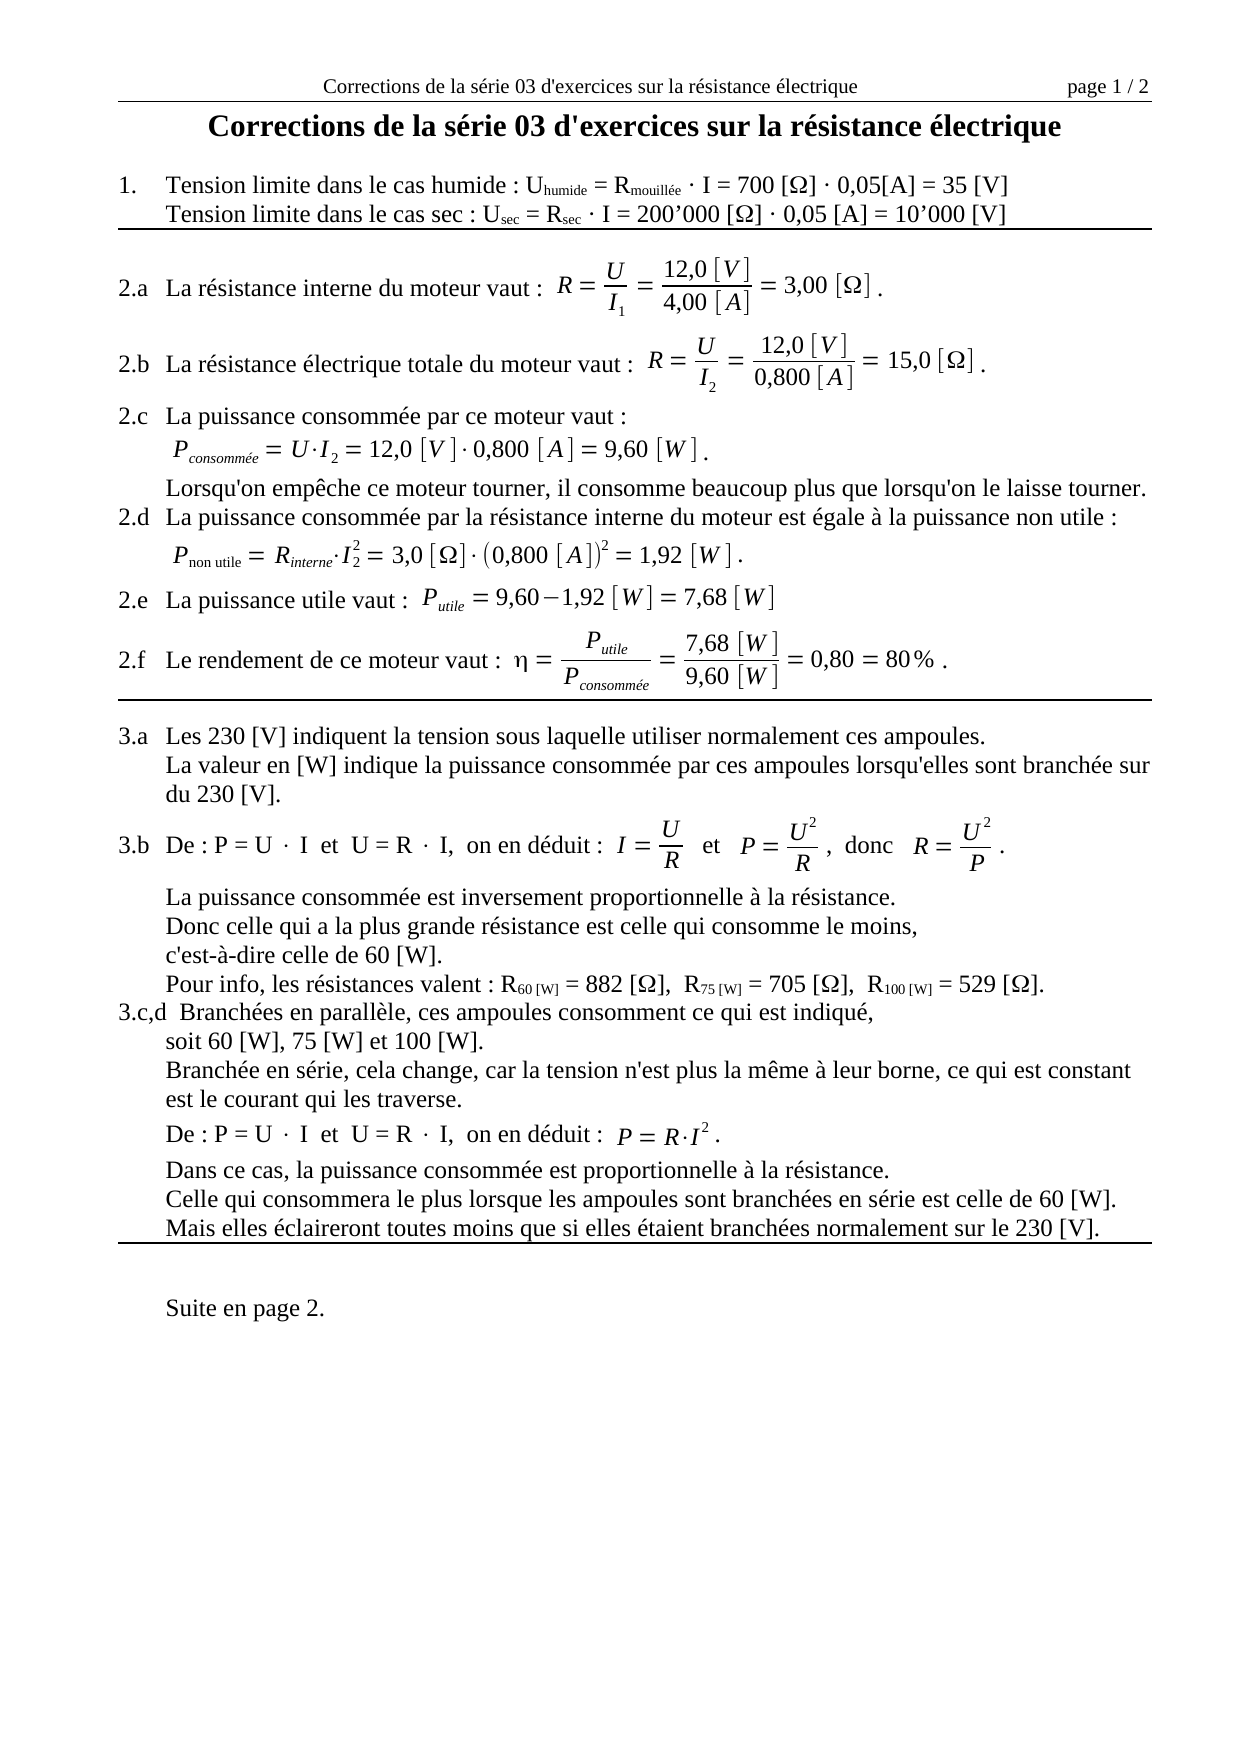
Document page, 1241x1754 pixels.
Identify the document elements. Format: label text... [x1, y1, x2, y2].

text 2.b La résistance électrique totale du moteur vaut : . [118, 325, 1152, 401]
text Lorsqu'on empêche ce moteur tourner, il consomme beaucoup plus que lorsqu'on le laisse tourner. [118, 473, 1152, 502]
text 2.f Le rendement de ce moteur vaut : . [118, 621, 1152, 699]
text 2.e La puissance utile vaut : [118, 577, 1152, 621]
text La puissance consommée est inversement proportionnelle à la résistance. [118, 882, 1152, 911]
text Tension limite dans le cas sec : Usec = Rsec · I = 200’000 [] · 0,05 [A] = 10’000 [V] [118, 199, 1152, 227]
text Suite en page 2. [118, 1293, 1152, 1322]
text 2.d La puissance consommée par la résistance interne du moteur est égale à la puissance non utile : . [118, 502, 1152, 577]
text 2.c La puissance consommée par ce moteur vaut : . [118, 401, 1152, 473]
text Corrections de la série 03 d'exercices sur la résistance électrique [118, 108, 1152, 144]
text La valeur en [W] indique la puissance consommée par ces ampoules lorsqu'elles sont branchée sur du 230 [V]. [118, 750, 1152, 808]
text Dans ce cas, la puissance consommée est proportionnelle à la résistance. [118, 1156, 1152, 1184]
text 2.a La résistance interne du moteur vaut : . [118, 250, 1152, 325]
text Donc celle qui a la plus grande résistance est celle qui consomme le moins, c'est-à-dire celle de 60 [W]. [118, 911, 1152, 969]
text soit 60 [W], 75 [W] et 100 [W]. [118, 1026, 1152, 1055]
text Pour info, les résistances valent : R60 [W] = 882 [], R75 [W] = 705 [], R100 [W] = 529 []. [118, 969, 1152, 997]
text Mais elles éclaireront toutes moins que si elles étaient branchées normalement sur le 230 [V]. [118, 1213, 1152, 1242]
text Branchée en série, cela change, car la tension n'est plus la même à leur borne, ce qui est constant est le courant qui les traverse. [118, 1055, 1152, 1112]
text 3.c,d Branchées en parallèle, ces ampoules consomment ce qui est indiqué, [118, 997, 1152, 1026]
text 1. Tension limite dans le cas humide : Uhumide = Rmouillée · I = 700 [] · 0,05[A] = 35 [V] [118, 170, 1152, 199]
text Celle qui consommera le plus lorsque les ampoules sont branchées en série est celle de 60 [W]. [118, 1184, 1152, 1213]
text 3.b De : P = U  I et U = R  I, on en déduit : et , donc . [118, 808, 1152, 882]
text De : P = U  I et U = R  I, on en déduit : . [118, 1112, 1152, 1156]
text 3.a Les 230 [V] indiquent la tension sous laquelle utiliser normalement ces ampoules. [118, 721, 1152, 750]
